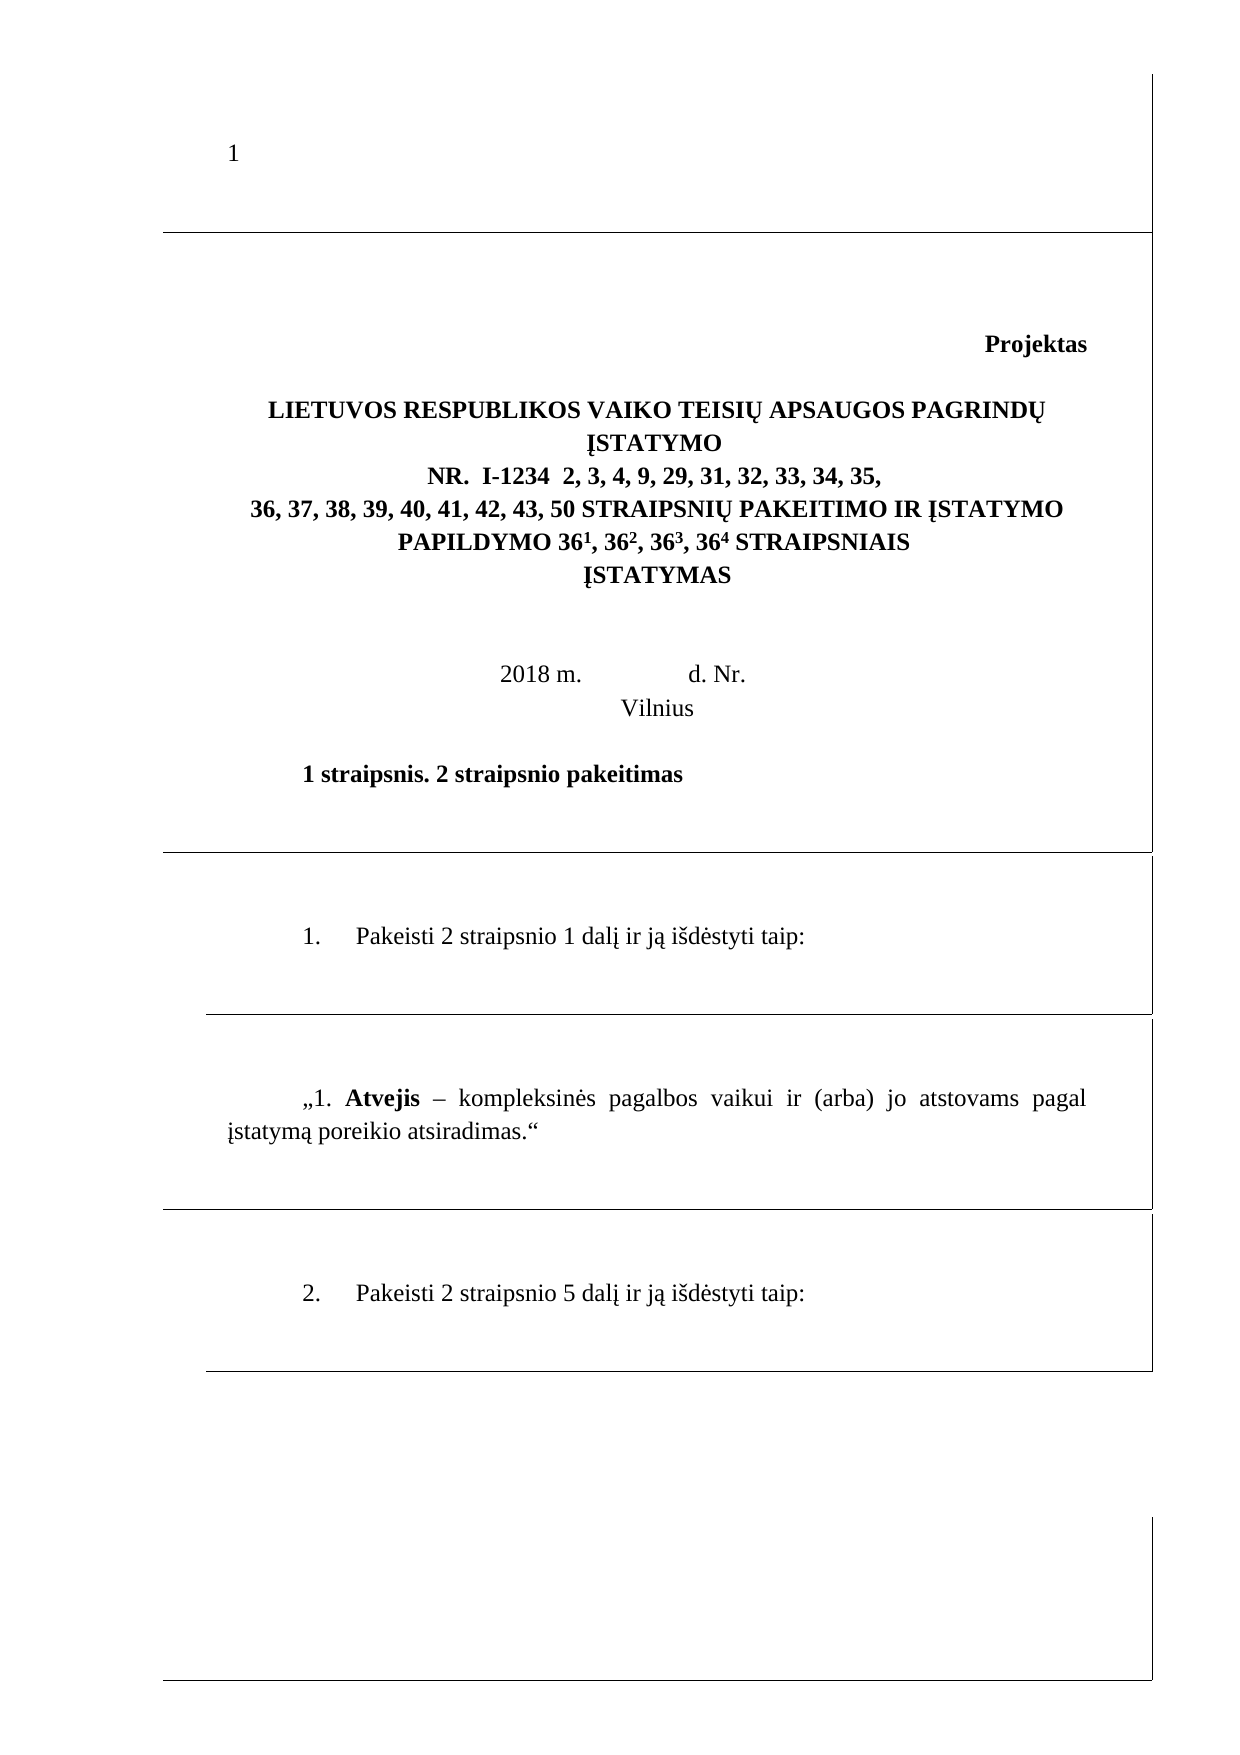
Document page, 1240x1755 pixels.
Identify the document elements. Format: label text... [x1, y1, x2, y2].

text Vilnius [162, 628, 1152, 694]
text „1. Atvejis – kompleksinės pagalbos vaikui ir (arba) jo atstovams pagal įstatymą poreikio atsiradimas.“ [162, 1018, 1152, 1209]
text ĮSTATYMAS [162, 496, 1152, 589]
text 2018 m. d. Nr. [162, 595, 1152, 628]
text 1 straipsnis. 2 straipsnio pakeitimas [162, 694, 1152, 852]
text Projektas [162, 265, 1152, 331]
text NR. I-1234 2, 3, 4, 9, 29, 31, 32, 33, 34, 35, [162, 397, 1152, 430]
text 2. Pakeisti 2 straipsnio 5 dalį ir ją išdėstyti taip: [206, 1214, 1152, 1371]
text LIETUVOS RESPUBLIKOS VAIKO TEISIŲ APSAUGOS PAGRINDŲ ĮSTATYMO [162, 331, 1152, 397]
text 1. Pakeisti 2 straipsnio 1 dalį ir ją išdėstyti taip: [206, 856, 1152, 1014]
text 36, 37, 38, 39, 40, 41, 42, 43, 50 STRAIPSNIŲ PAKEITIMO IR ĮSTATYMO PAPILDYMO 361, 362, 363, 364 STRAIPSNIAIS [162, 430, 1152, 496]
